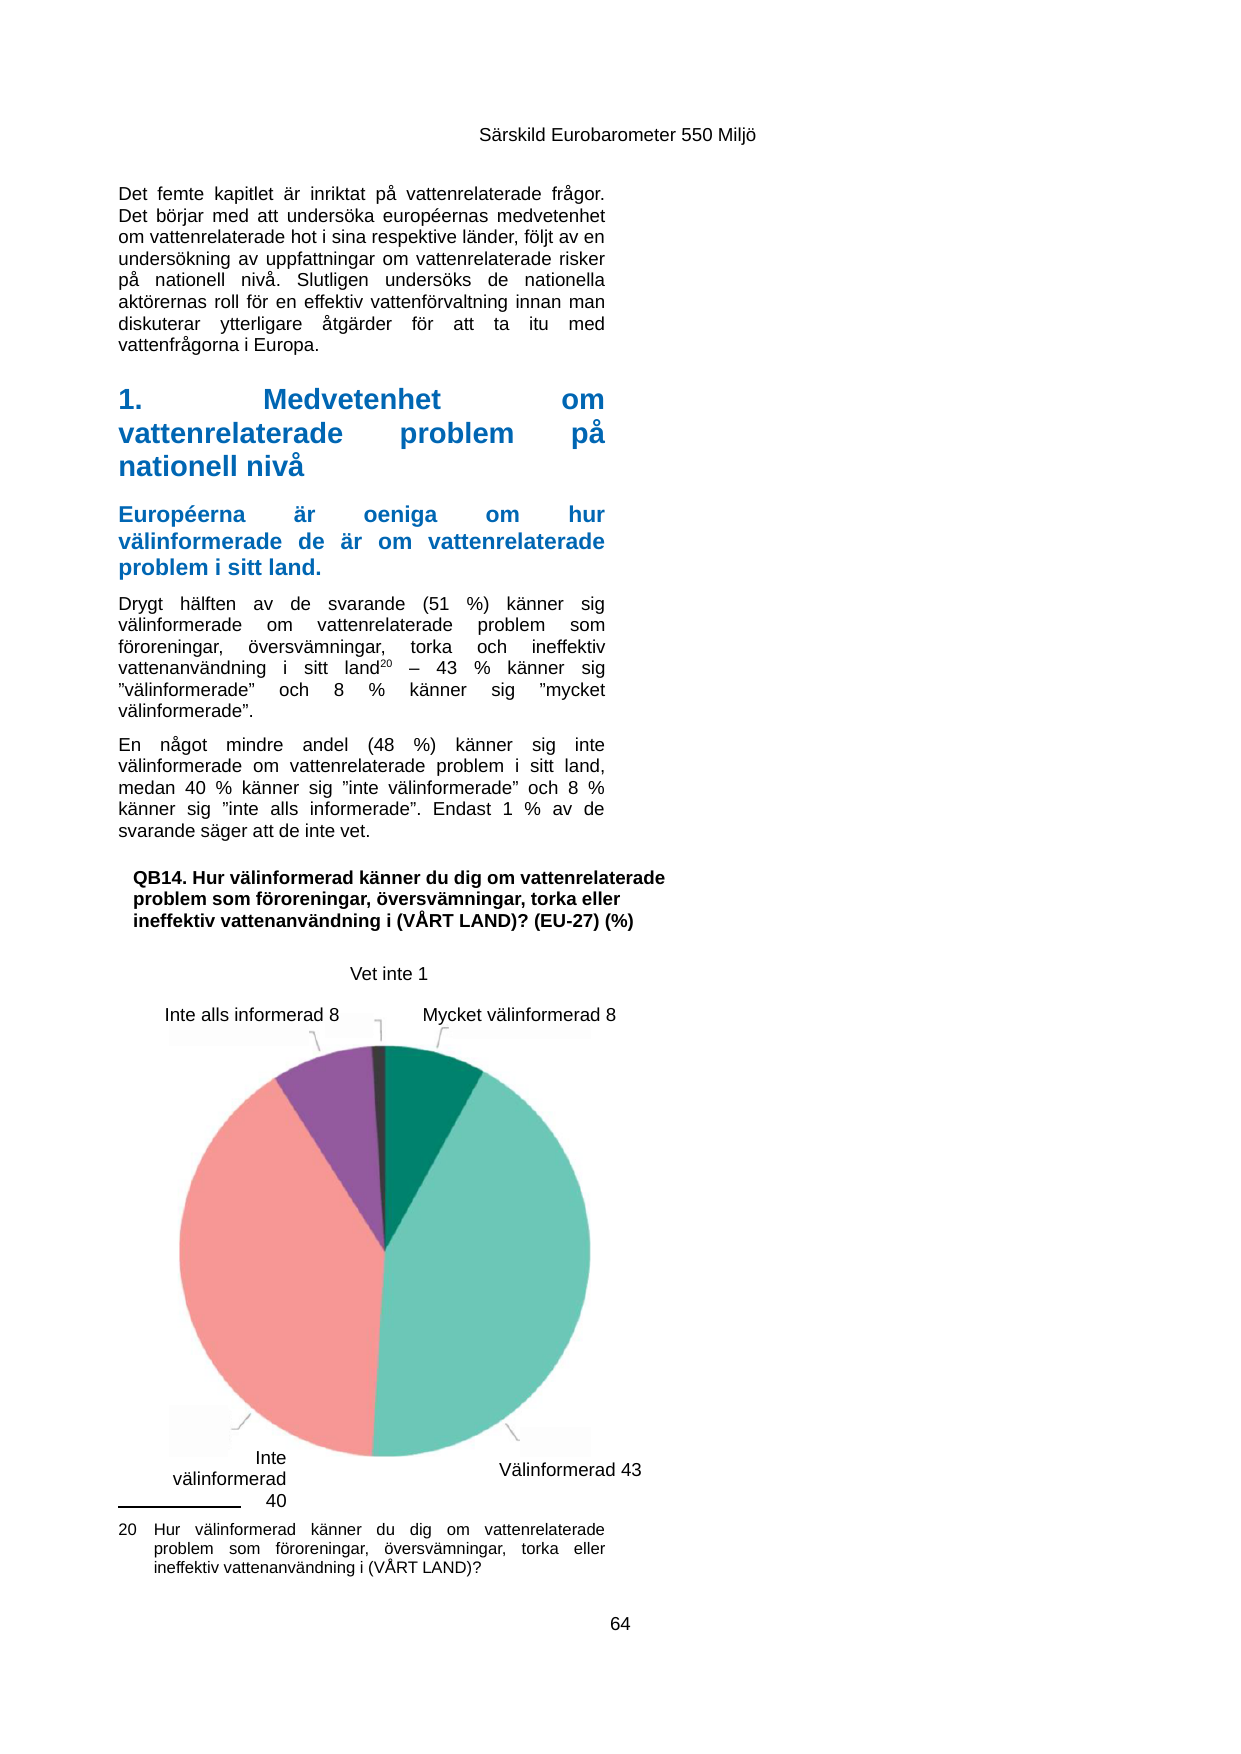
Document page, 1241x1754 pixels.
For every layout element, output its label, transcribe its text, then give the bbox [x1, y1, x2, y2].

text En något mindre andel (48 %) känner sig inte välinformerade om vattenrelaterade problem i sitt land, medan 40 % känner sig ”inte välinformerade” och 8 % känner sig ”inte alls informerade”. Endast 1 % av de svarande säger att de inte vet. [118, 733, 605, 841]
text Det femte kapitlet är inriktat på vattenrelaterade frågor. Det börjar med att undersöka européernas medvetenhet om vattenrelaterade hot i sina respektive länder, följt av en undersökning av uppfattningar om vattenrelaterade risker på nationell nivå. Slutligen undersöks de nationella aktörernas roll för en effektiv vattenförvaltning innan man diskuterar ytterligare åtgärder för att ta itu med vattenfrågorna i Europa. [118, 183, 605, 356]
text Hur välinformerad känner du dig om vattenrelaterade problem som föroreningar, översvämningar, torka eller ineffektiv vattenanvändning i (VÅRT LAND)? [118, 1519, 605, 1577]
picture [169, 1013, 591, 1457]
text Européerna är oeniga om hur välinformerade de är om vattenrelaterade problem i sitt land. [118, 501, 605, 580]
text Drygt hälften av de svarande (51 %) känner sig välinformerade om vattenrelaterade problem som föroreningar, översvämningar, torka och ineffektiv vattenanvändning i sitt land – 43 % känner sig ”välinformerade” och 8 % känner sig ”mycket välinformerade”. [118, 592, 605, 722]
subtitle 1. Medvetenhet om vattenrelaterade problem på nationell nivå [118, 382, 605, 483]
